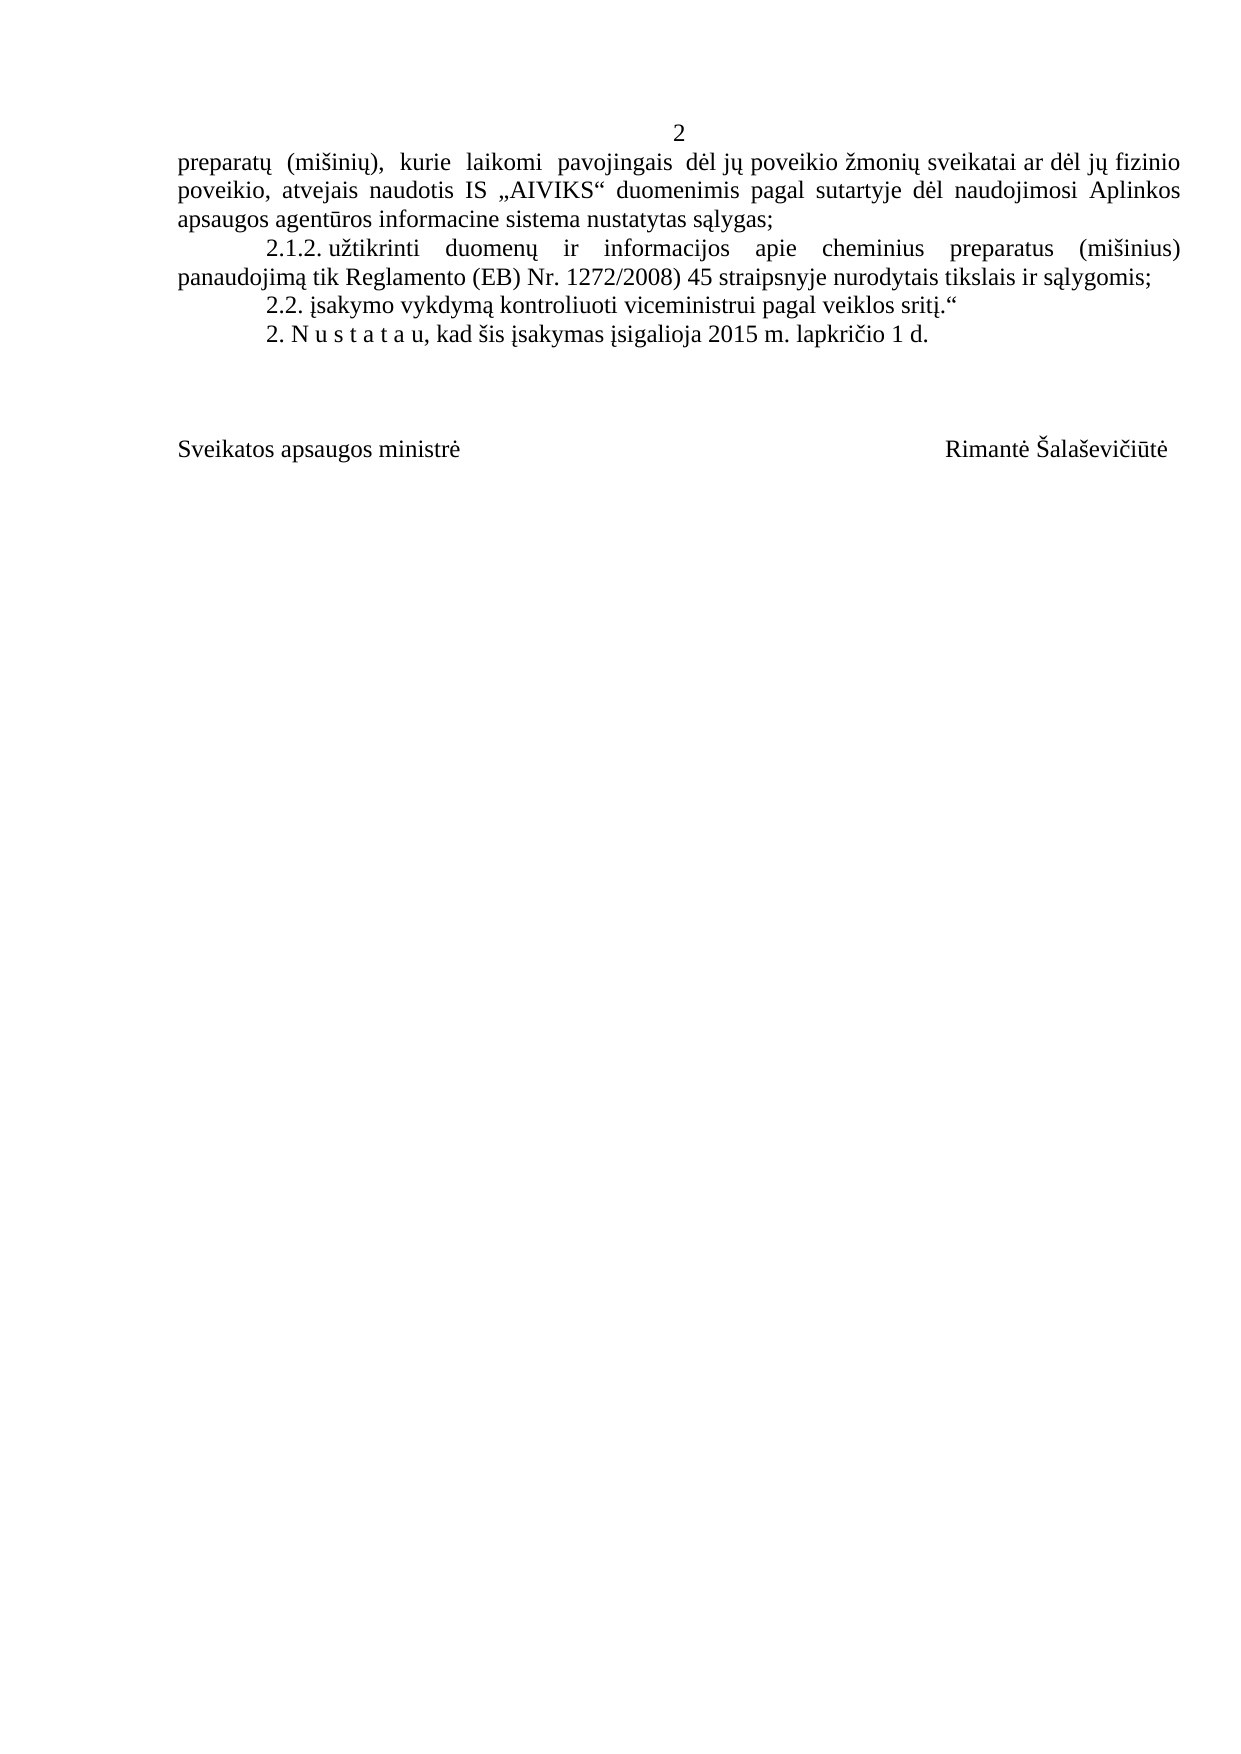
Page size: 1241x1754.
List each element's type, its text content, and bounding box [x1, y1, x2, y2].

text 2.2. įsakymo vykdymą kontroliuoti viceministrui pagal veiklos sritį.“ [177, 291, 1181, 319]
text 2. Nustatau, kad šis įsakymas įsigalioja 2015 m. lapkričio 1 d. [177, 319, 1181, 348]
text 2.1.2. užtikrinti duomenų ir informacijos apie cheminius preparatus (mišinius) panaudojimą tik Reglamento (EB) Nr. 1272/2008) 45 straipsnyje nurodytais tikslais ir sąlygomis; [177, 233, 1181, 291]
text Sveikatos apsaugos ministrė Rimantė Šalaševičiūtė [177, 434, 1181, 463]
text preparatų (mišinių), kurie laikomi pavojingais dėl jų poveikio žmonių sveikatai ar dėl jų fizinio poveikio, atvejais naudotis IS „AIVIKS“ duomenimis pagal sutartyje dėl naudojimosi Aplinkos apsaugos agentūros informacine sistema nustatytas sąlygas; [177, 147, 1181, 233]
